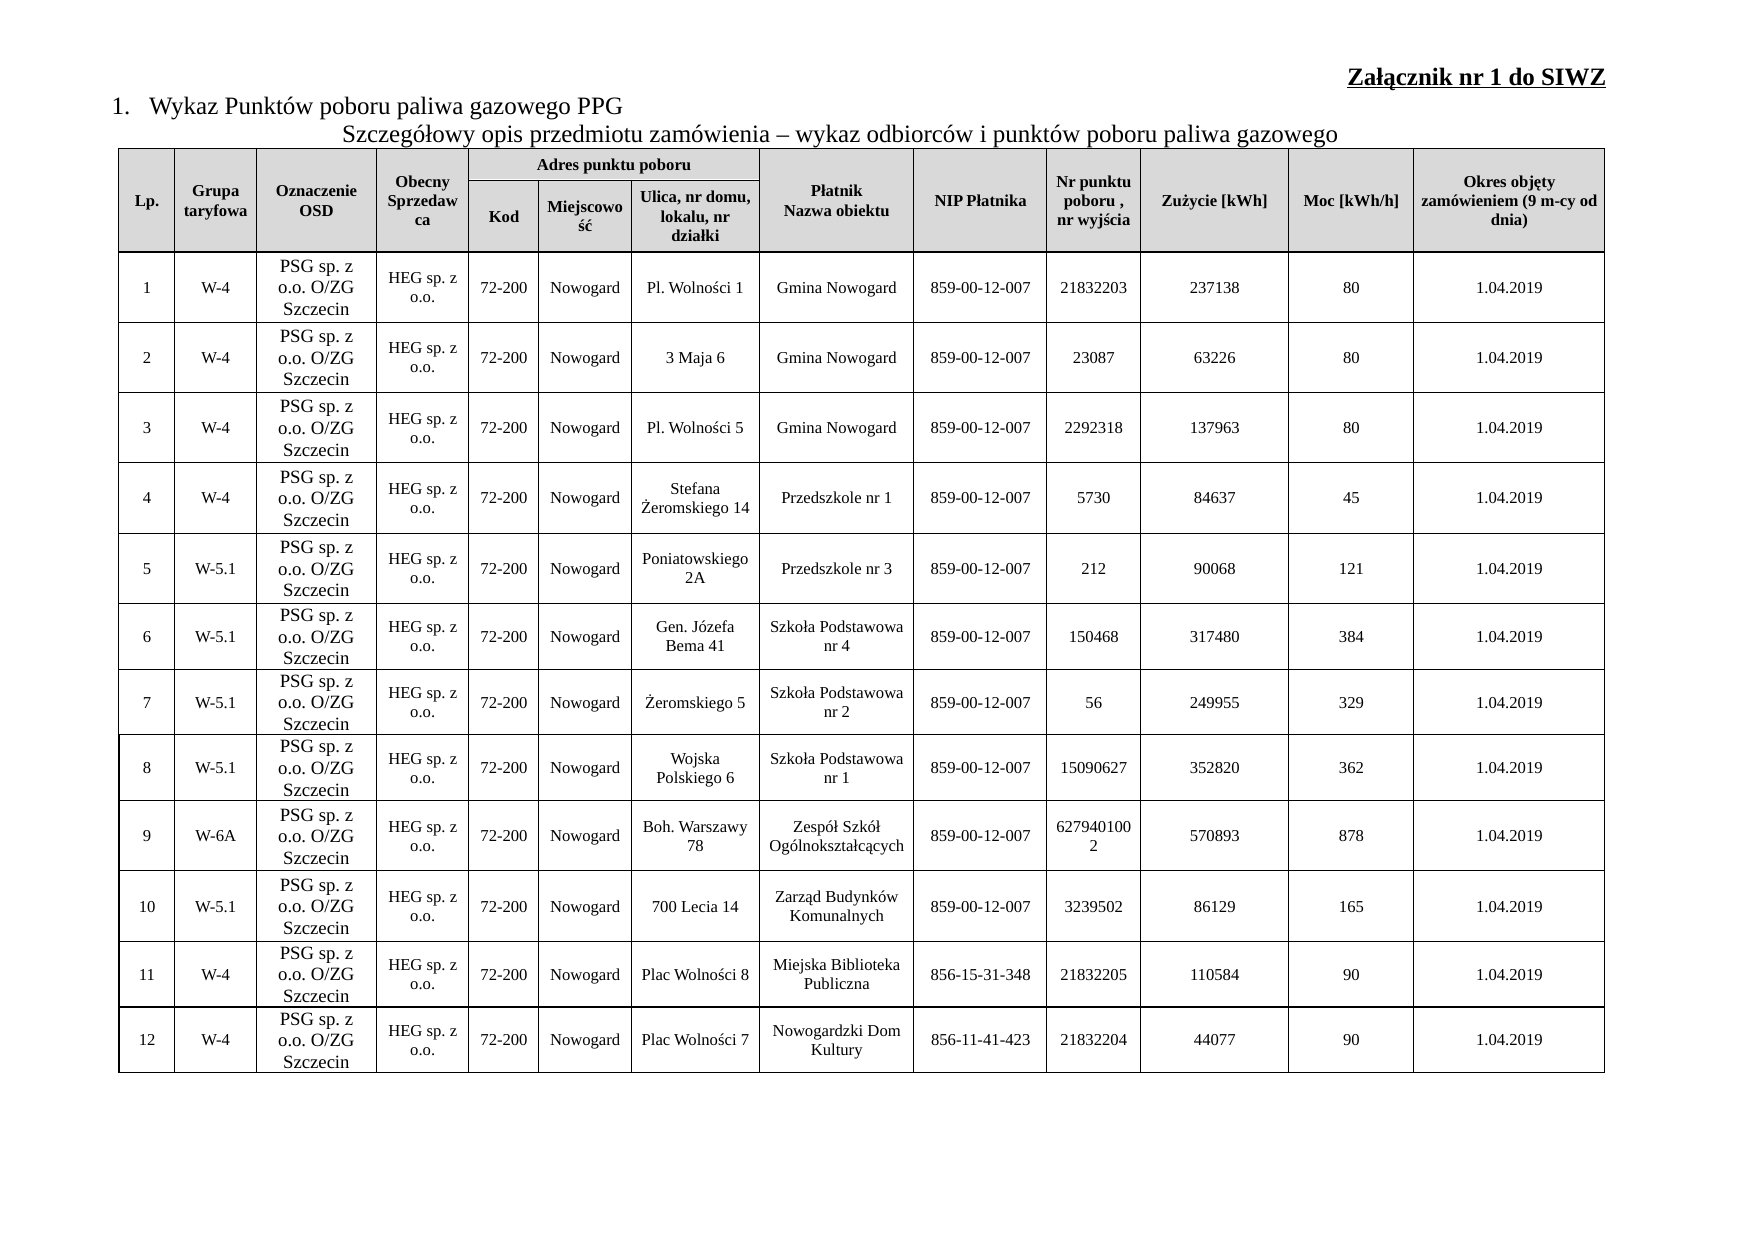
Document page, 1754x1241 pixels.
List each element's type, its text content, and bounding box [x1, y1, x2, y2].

table_cell 90 [1289, 942, 1413, 1006]
table_cell 329 [1289, 670, 1413, 734]
text Załącznik nr 1 do SIWZ [74, 62, 1606, 91]
table_cell W-4 [175, 942, 256, 1006]
table_cell 72-200 [469, 801, 538, 870]
table_cell Nowogard [539, 1008, 631, 1072]
table_cell 859-00-12-007 [914, 604, 1046, 669]
table_cell 72-200 [469, 942, 538, 1006]
table_cell 72-200 [469, 735, 538, 800]
table_cell 63226 [1141, 323, 1288, 392]
table_cell HEG sp. z o.o. [377, 942, 468, 1006]
table_cell Wojska Polskiego 6 [632, 735, 759, 800]
table_cell 1.04.2019 [1414, 735, 1604, 800]
table_cell 362 [1289, 735, 1413, 800]
table_cell 700 Lecia 14 [632, 871, 759, 941]
table_cell PSG sp. z o.o. O/ZG Szczecin [257, 253, 376, 322]
table_cell PSG sp. z o.o. O/ZG Szczecin [257, 463, 376, 533]
table_cell 859-00-12-007 [914, 463, 1046, 533]
table_cell Nowogardzki Dom Kultury [760, 1008, 913, 1072]
table_cell 317480 [1141, 604, 1288, 669]
table_cell 10 [120, 871, 174, 941]
table_cell Szkoła Podstawowa nr 1 [760, 735, 913, 800]
table_cell 3239502 [1047, 871, 1140, 941]
table_cell 72-200 [469, 463, 538, 533]
text Szczegółowy opis przedmiotu zamówienia – wykaz odbiorców i punktów poboru paliwa gazowego [74, 119, 1606, 148]
table_cell 1.04.2019 [1414, 670, 1604, 734]
table_cell 352820 [1141, 735, 1288, 800]
table_cell W-4 [175, 463, 256, 533]
table_cell Pl. Wolności 1 [632, 253, 759, 322]
table_header Obecny Sprzedawca [377, 149, 468, 251]
table_cell PSG sp. z o.o. O/ZG Szczecin [257, 323, 376, 392]
table_cell 1.04.2019 [1414, 1008, 1604, 1072]
table_cell 110584 [1141, 942, 1288, 1006]
table_cell W-4 [175, 253, 256, 322]
table_cell Nowogard [539, 604, 631, 669]
table_cell 84637 [1141, 463, 1288, 533]
table_header Lp. [119, 149, 174, 251]
table_cell HEG sp. z o.o. [377, 253, 468, 322]
table_cell PSG sp. z o.o. O/ZG Szczecin [257, 393, 376, 462]
table_cell Zarząd Budynków Komunalnych [760, 871, 913, 941]
table_cell 384 [1289, 604, 1413, 669]
table_cell Boh. Warszawy 78 [632, 801, 759, 870]
table_cell 859-00-12-007 [914, 801, 1046, 870]
table_cell 859-00-12-007 [914, 871, 1046, 941]
table_cell W-5.1 [175, 871, 256, 941]
table_cell 3 [119, 393, 174, 462]
table_cell 86129 [1141, 871, 1288, 941]
table_cell 90068 [1141, 534, 1288, 603]
table_cell Gen. Józefa Bema 41 [632, 604, 759, 669]
table_cell 21832203 [1047, 253, 1140, 322]
table_cell Szkoła Podstawowa nr 4 [760, 604, 913, 669]
table_cell 72-200 [469, 323, 538, 392]
table_cell HEG sp. z o.o. [377, 1008, 468, 1072]
table_cell 72-200 [469, 534, 538, 603]
table_cell 80 [1289, 323, 1413, 392]
table_cell 72-200 [469, 670, 538, 734]
table_cell HEG sp. z o.o. [377, 604, 468, 669]
table_cell 12 [120, 1008, 174, 1072]
table_header Adres punktu poboru [469, 149, 759, 179]
table_cell 856-11-41-423 [914, 1008, 1046, 1072]
table_cell 6 [119, 604, 174, 669]
table_cell 44077 [1141, 1008, 1288, 1072]
table_cell HEG sp. z o.o. [377, 871, 468, 941]
table_cell 237138 [1141, 253, 1288, 322]
table_cell W-4 [175, 393, 256, 462]
table_cell Gmina Nowogard [760, 393, 913, 462]
table_cell Nowogard [539, 871, 631, 941]
table_cell HEG sp. z o.o. [377, 735, 468, 800]
table_cell Przedszkole nr 1 [760, 463, 913, 533]
table_header Zużycie [kWh] [1141, 149, 1288, 251]
table_cell Nowogard [539, 670, 631, 734]
table_cell Nowogard [539, 942, 631, 1006]
table_cell 150468 [1047, 604, 1140, 669]
table_cell 45 [1289, 463, 1413, 533]
table_cell HEG sp. z o.o. [377, 463, 468, 533]
table_cell 1.04.2019 [1414, 534, 1604, 603]
table_cell PSG sp. z o.o. O/ZG Szczecin [257, 801, 376, 870]
table_cell Nowogard [539, 534, 631, 603]
table_cell 23087 [1047, 323, 1140, 392]
table_header Grupa taryfowa [175, 149, 256, 251]
table_cell W-4 [175, 1008, 256, 1072]
table_cell Nowogard [539, 735, 631, 800]
table_cell 212 [1047, 534, 1140, 603]
table_cell Gmina Nowogard [760, 323, 913, 392]
table_header Okres objęty zamówieniem (9 m-cy od dnia) [1414, 149, 1604, 251]
table_cell Żeromskiego 5 [632, 670, 759, 734]
table_cell 859-00-12-007 [914, 253, 1046, 322]
table_cell W-5.1 [175, 670, 256, 734]
table_cell 859-00-12-007 [914, 735, 1046, 800]
table_cell HEG sp. z o.o. [377, 670, 468, 734]
table_cell 7 [119, 670, 174, 734]
table_cell Pl. Wolności 5 [632, 393, 759, 462]
table_cell 1 [119, 253, 174, 322]
table_cell Plac Wolności 8 [632, 942, 759, 1006]
table_cell 72-200 [469, 871, 538, 941]
table_cell 1.04.2019 [1414, 323, 1604, 392]
table_cell W-4 [175, 323, 256, 392]
table_cell 859-00-12-007 [914, 670, 1046, 734]
table_cell 56 [1047, 670, 1140, 734]
table_cell 3 Maja 6 [632, 323, 759, 392]
table_cell Zespół Szkół Ogólnokształcących [760, 801, 913, 870]
table_cell 1.04.2019 [1414, 463, 1604, 533]
table_cell Kod [469, 181, 538, 251]
table_cell 1.04.2019 [1414, 942, 1604, 1006]
table_cell HEG sp. z o.o. [377, 801, 468, 870]
table_cell Miejscowość [539, 181, 631, 251]
table_cell 72-200 [469, 393, 538, 462]
table_header Nr punktu poboru , nr wyjścia [1047, 149, 1140, 251]
table_cell 1.04.2019 [1414, 253, 1604, 322]
table_cell 6279401002 [1047, 801, 1140, 870]
table_cell 80 [1289, 393, 1413, 462]
table_cell 5730 [1047, 463, 1140, 533]
table_header Płatnik Nazwa obiektu [760, 149, 913, 251]
table_cell 72-200 [469, 253, 538, 322]
table_cell 137963 [1141, 393, 1288, 462]
table_cell Nowogard [539, 801, 631, 870]
table_cell HEG sp. z o.o. [377, 534, 468, 603]
table_cell W-5.1 [175, 534, 256, 603]
table_cell 1.04.2019 [1414, 801, 1604, 870]
table_cell Gmina Nowogard [760, 253, 913, 322]
table_cell Stefana Żeromskiego 14 [632, 463, 759, 533]
table_cell Nowogard [539, 253, 631, 322]
table_cell 90 [1289, 1008, 1413, 1072]
table_cell PSG sp. z o.o. O/ZG Szczecin [257, 1008, 376, 1072]
table_cell Plac Wolności 7 [632, 1008, 759, 1072]
table_cell 1.04.2019 [1414, 393, 1604, 462]
table_cell 2292318 [1047, 393, 1140, 462]
table_header Moc [kWh/h] [1289, 149, 1413, 251]
table_cell Przedszkole nr 3 [760, 534, 913, 603]
table_cell 878 [1289, 801, 1413, 870]
table_cell 121 [1289, 534, 1413, 603]
table_cell 859-00-12-007 [914, 323, 1046, 392]
table_cell 165 [1289, 871, 1413, 941]
table_cell PSG sp. z o.o. O/ZG Szczecin [257, 534, 376, 603]
table_cell Miejska Biblioteka Publiczna [760, 942, 913, 1006]
table_cell W-5.1 [175, 735, 256, 800]
table_cell 11 [120, 942, 174, 1006]
table_cell HEG sp. z o.o. [377, 323, 468, 392]
table_cell 80 [1289, 253, 1413, 322]
table_cell 9 [120, 801, 174, 870]
table_cell 859-00-12-007 [914, 393, 1046, 462]
table_cell HEG sp. z o.o. [377, 393, 468, 462]
table_cell 1.04.2019 [1414, 604, 1604, 669]
table_header NIP Płatnika [914, 149, 1046, 251]
table_cell PSG sp. z o.o. O/ZG Szczecin [257, 942, 376, 1006]
table_cell 4 [119, 463, 174, 533]
table_cell 15090627 [1047, 735, 1140, 800]
table_cell PSG sp. z o.o. O/ZG Szczecin [257, 670, 376, 734]
table_cell PSG sp. z o.o. O/ZG Szczecin [257, 871, 376, 941]
table_header Oznaczenie OSD [257, 149, 376, 251]
table_cell W-6A [175, 801, 256, 870]
table_cell Szkoła Podstawowa nr 2 [760, 670, 913, 734]
table_cell Poniatowskiego 2A [632, 534, 759, 603]
table_cell 1.04.2019 [1414, 871, 1604, 941]
table_cell 21832205 [1047, 942, 1140, 1006]
table_cell W-5.1 [175, 604, 256, 669]
table_cell Nowogard [539, 393, 631, 462]
table_cell 5 [119, 534, 174, 603]
table_cell PSG sp. z o.o. O/ZG Szczecin [257, 604, 376, 669]
table_cell 21832204 [1047, 1008, 1140, 1072]
table_cell Ulica, nr domu, lokalu, nr działki [632, 181, 759, 251]
table_cell 856-15-31-348 [914, 942, 1046, 1006]
table_cell 2 [119, 323, 174, 392]
table_cell 72-200 [469, 604, 538, 669]
list Wykaz Punktów poboru paliwa gazowego PPG [111, 91, 1606, 119]
table_cell 8 [120, 735, 174, 800]
table_cell Nowogard [539, 323, 631, 392]
table_cell 570893 [1141, 801, 1288, 870]
table_cell PSG sp. z o.o. O/ZG Szczecin [257, 735, 376, 800]
table_cell 249955 [1141, 670, 1288, 734]
table_cell Nowogard [539, 463, 631, 533]
table_cell 72-200 [469, 1008, 538, 1072]
table_cell 859-00-12-007 [914, 534, 1046, 603]
